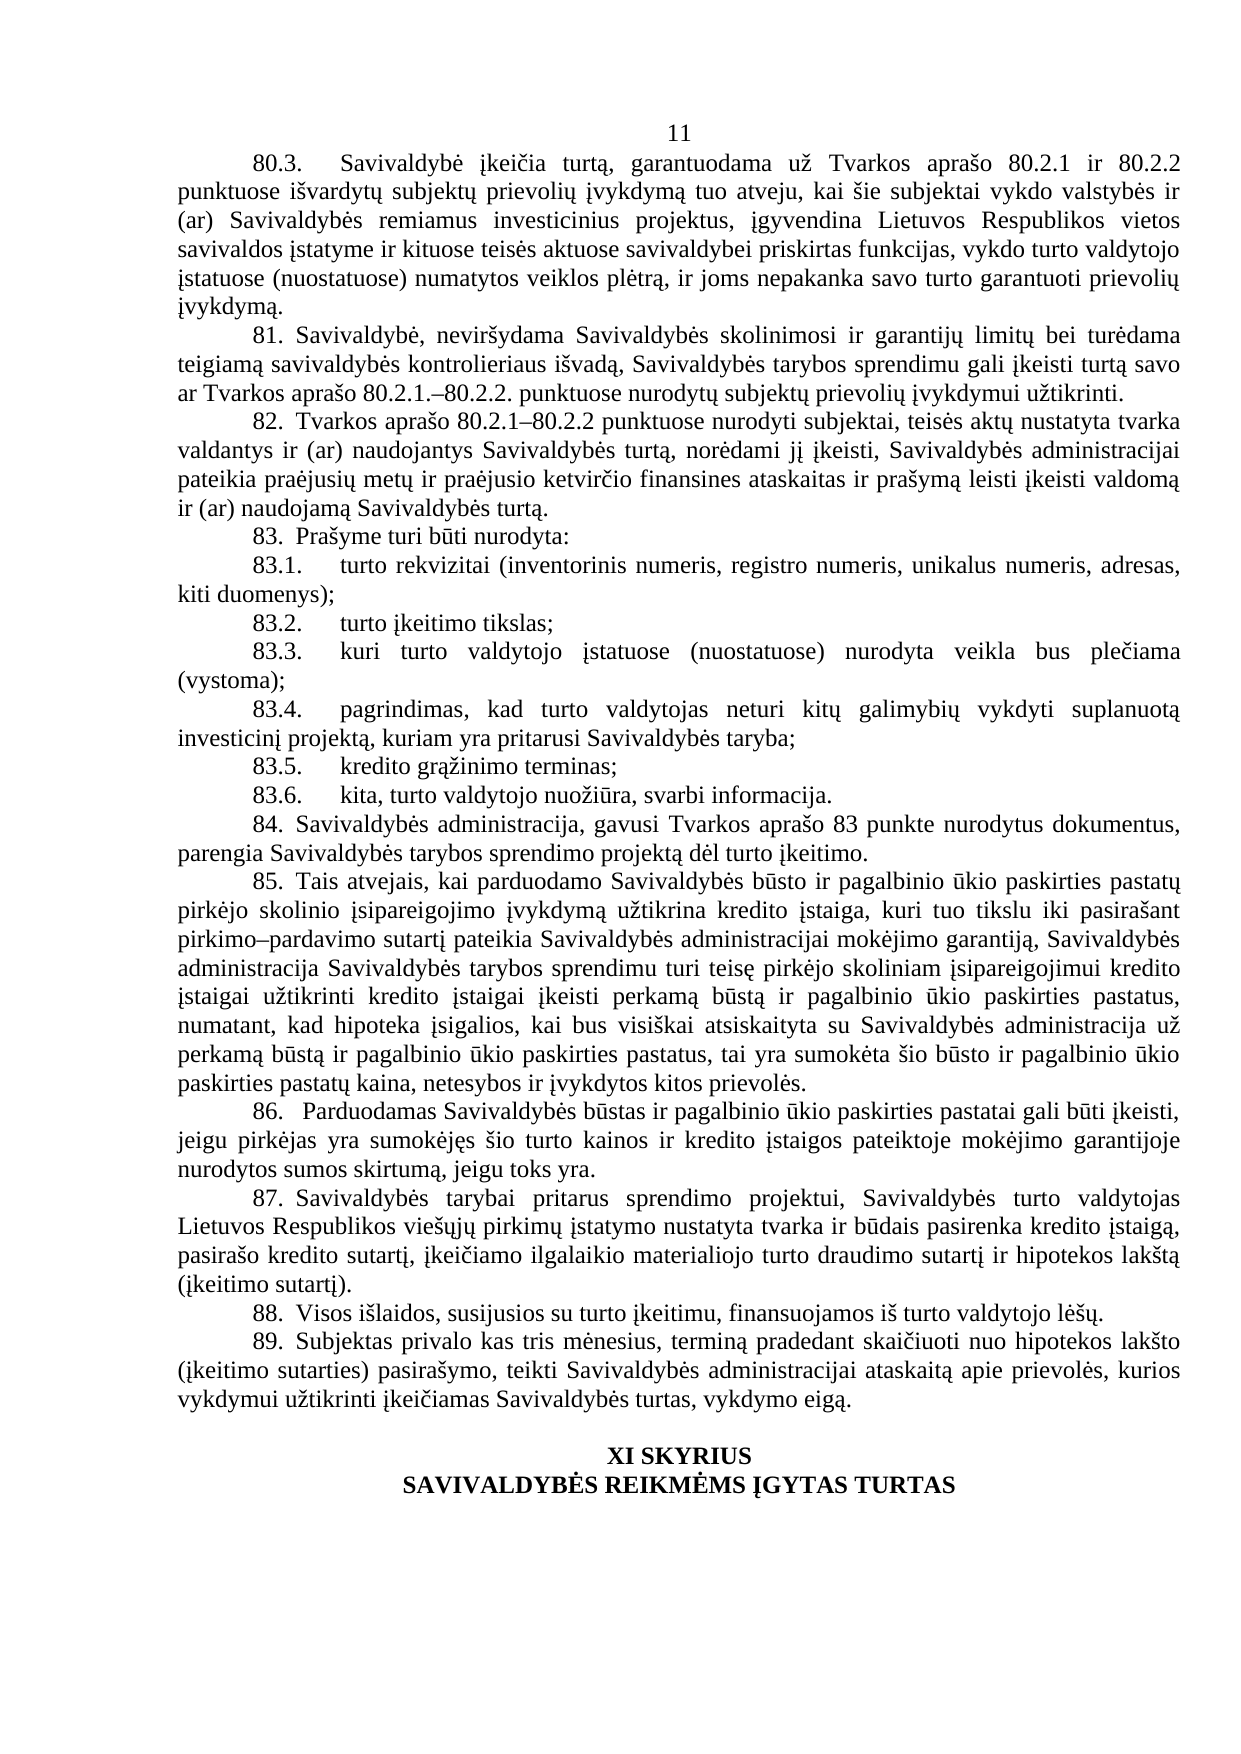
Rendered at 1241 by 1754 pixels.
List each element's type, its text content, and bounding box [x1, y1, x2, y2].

text XI SKYRIUS [177, 1441, 1181, 1470]
text 83. Prašyme turi būti nurodyta: [177, 521, 1181, 550]
text 84. Savivaldybės administracija, gavusi Tvarkos aprašo 83 punkte nurodytus dokumentus, parengia Savivaldybės tarybos sprendimo projektą dėl turto įkeitimo. [177, 809, 1181, 866]
text 83.4. pagrindimas, kad turto valdytojas neturi kitų galimybių vykdyti suplanuotą investicinį projektą, kuriam yra pritarusi Savivaldybės taryba; [177, 694, 1181, 751]
text 89. Subjektas privalo kas tris mėnesius, terminą pradedant skaičiuoti nuo hipotekos lakšto (įkeitimo sutarties) pasirašymo, teikti Savivaldybės administracijai ataskaitą apie prievolės, kurios vykdymui užtikrinti įkeičiamas Savivaldybės turtas, vykdymo eigą. [177, 1326, 1181, 1413]
text 87. Savivaldybės tarybai pritarus sprendimo projektui, Savivaldybės turto valdytojas Lietuvos Respublikos viešųjų pirkimų įstatymo nustatyta tvarka ir būdais pasirenka kredito įstaigą, pasirašo kredito sutartį, įkeičiamo ilgalaikio materialiojo turto draudimo sutartį ir hipotekos lakštą (įkeitimo sutartį). [177, 1183, 1181, 1298]
text 83.5. kredito grąžinimo terminas; [177, 751, 1181, 780]
text 80.3. Savivaldybė įkeičia turtą, garantuodama už Tvarkos aprašo 80.2.1 ir 80.2.2 punktuose išvardytų subjektų prievolių įvykdymą tuo atveju, kai šie subjektai vykdo valstybės ir (ar) Savivaldybės remiamus investicinius projektus, įgyvendina Lietuvos Respublikos vietos savivaldos įstatyme ir kituose teisės aktuose savivaldybei priskirtas funkcijas, vykdo turto valdytojo įstatuose (nuostatuose) numatytos veiklos plėtrą, ir joms nepakanka savo turto garantuoti prievolių įvykdymą. [177, 148, 1181, 320]
text 83.3. kuri turto valdytojo įstatuose (nuostatuose) nurodyta veikla bus plečiama (vystoma); [177, 636, 1181, 694]
text 83.6. kita, turto valdytojo nuožiūra, svarbi informacija. [177, 780, 1181, 809]
text 82. Tvarkos aprašo 80.2.1–80.2.2 punktuose nurodyti subjektai, teisės aktų nustatyta tvarka valdantys ir (ar) naudojantys Savivaldybės turtą, norėdami jį įkeisti, Savivaldybės administracijai pateikia praėjusių metų ir praėjusio ketvirčio finansines ataskaitas ir prašymą leisti įkeisti valdomą ir (ar) naudojamą Savivaldybės turtą. [177, 406, 1181, 521]
text 83.2. turto įkeitimo tikslas; [177, 608, 1181, 636]
text 85. Tais atvejais, kai parduodamo Savivaldybės būsto ir pagalbinio ūkio paskirties pastatų pirkėjo skolinio įsipareigojimo įvykdymą užtikrina kredito įstaiga, kuri tuo tikslu iki pasirašant pirkimo–pardavimo sutartį pateikia Savivaldybės administracijai mokėjimo garantiją, Savivaldybės administracija Savivaldybės tarybos sprendimu turi teisę pirkėjo skoliniam įsipareigojimui kredito įstaigai užtikrinti kredito įstaigai įkeisti perkamą būstą ir pagalbinio ūkio paskirties pastatus, numatant, kad hipoteka įsigalios, kai bus visiškai atsiskaityta su Savivaldybės administracija už perkamą būstą ir pagalbinio ūkio paskirties pastatus, tai yra sumokėta šio būsto ir pagalbinio ūkio paskirties pastatų kaina, netesybos ir įvykdytos kitos prievolės. [177, 866, 1181, 1096]
text 88. Visos išlaidos, susijusios su turto įkeitimu, finansuojamos iš turto valdytojo lėšų. [177, 1298, 1181, 1326]
text 86. Parduodamas Savivaldybės būstas ir pagalbinio ūkio paskirties pastatai gali būti įkeisti, jeigu pirkėjas yra sumokėjęs šio turto kainos ir kredito įstaigos pateiktoje mokėjimo garantijoje nurodytos sumos skirtumą, jeigu toks yra. [177, 1096, 1181, 1183]
text 83.1. turto rekvizitai (inventorinis numeris, registro numeris, unikalus numeris, adresas, kiti duomenys); [177, 550, 1181, 608]
text SAVIVALDYBĖS REIKMĖMS ĮGYTAS TURTAS [177, 1470, 1181, 1499]
text 81. Savivaldybė, neviršydama Savivaldybės skolinimosi ir garantijų limitų bei turėdama teigiamą savivaldybės kontrolieriaus išvadą, Savivaldybės tarybos sprendimu gali įkeisti turtą savo ar Tvarkos aprašo 80.2.1.–80.2.2. punktuose nurodytų subjektų prievolių įvykdymui užtikrinti. [177, 320, 1181, 406]
